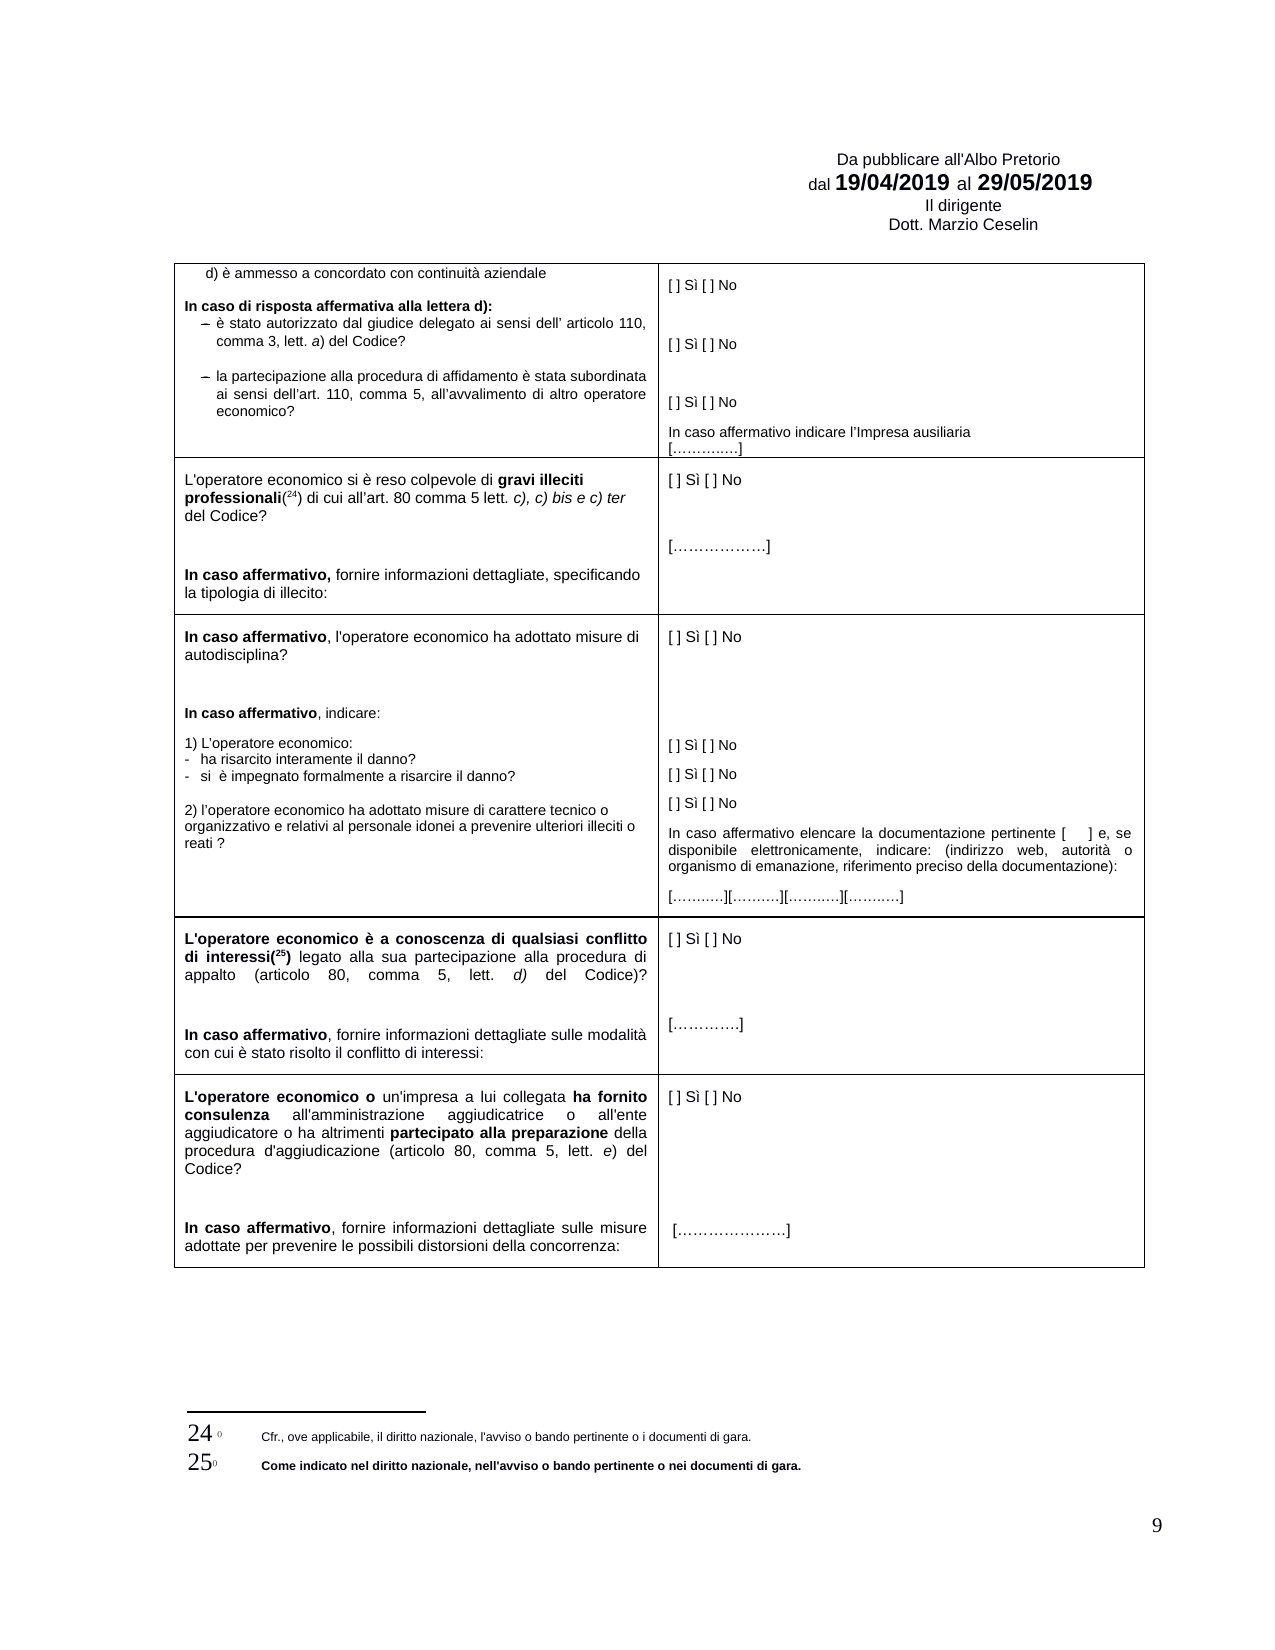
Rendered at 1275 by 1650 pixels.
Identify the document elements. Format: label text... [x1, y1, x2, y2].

table_cell L'operatore economico si è reso colpevole di gravi illeciti professionali() di cui all’art. 80 comma 5 lett. c), c) bis e c) ter del Codice? In caso affermativo, fornire informazioni dettagliate, specificando la tipologia di illecito: [175, 458, 658, 614]
table_cell [ ] Sì [ ] No [ ] Sì [ ] No [ ] Sì [ ] No [ ] Sì [ ] No In caso affermativo elencare la documentazione pertinente [ ] e, se disponibile elettronicamente, indicare: (indirizzo web, autorità o organismo di emanazione, riferimento preciso della documentazione): [……..…][…….…][……..…][……..…] [659, 615, 1144, 916]
table_cell L'operatore economico è a conoscenza di qualsiasi conflitto di interessi() legato alla sua partecipazione alla procedura di appalto (articolo 80, comma 5, lett. d) del Codice)? In caso affermativo, fornire informazioni dettagliate sulle modalità con cui è stato risolto il conflitto di interessi: [175, 918, 658, 1074]
table_cell [ ] Sì [ ] No [………….] [659, 918, 1144, 1074]
table_cell L'operatore economico o un'impresa a lui collegata ha fornito consulenza all'amministrazione aggiudicatrice o all'ente aggiudicatore o ha altrimenti partecipato alla preparazione della procedura d'aggiudicazione (articolo 80, comma 5, lett. e) del Codice? In caso affermativo, fornire informazioni dettagliate sulle misure adottate per prevenire le possibili distorsioni della concorrenza: [175, 1075, 658, 1267]
table_cell [ ] Sì [ ] No […………………] [659, 1075, 1144, 1267]
table_cell [ ] Sì [ ] No [ ] Sì [ ] No [ ] Sì [ ] No In caso affermativo indicare l’Impresa ausiliaria [………..…] [659, 264, 1144, 457]
table_cell In caso affermativo, l'operatore economico ha adottato misure di autodisciplina? In caso affermativo, indicare: 1) L’operatore economico: - ha risarcito interamente il danno? - si è impegnato formalmente a risarcire il danno? 2) l’operatore economico ha adottato misure di carattere tecnico o organizzativo e relativi al personale idonei a prevenire ulteriori illeciti o reati ? [175, 615, 658, 916]
table_cell d) è ammesso a concordato con continuità aziendale In caso di risposta affermativa alla lettera d): è stato autorizzato dal giudice delegato ai sensi dell’ articolo 110, comma 3, lett. a) del Codice? la partecipazione alla procedura di affidamento è stata subordinata ai sensi dell’art. 110, comma 5, all’avvalimento di altro operatore economico? [175, 264, 658, 457]
table_cell [ ] Sì [ ] No [………………] [659, 458, 1144, 614]
